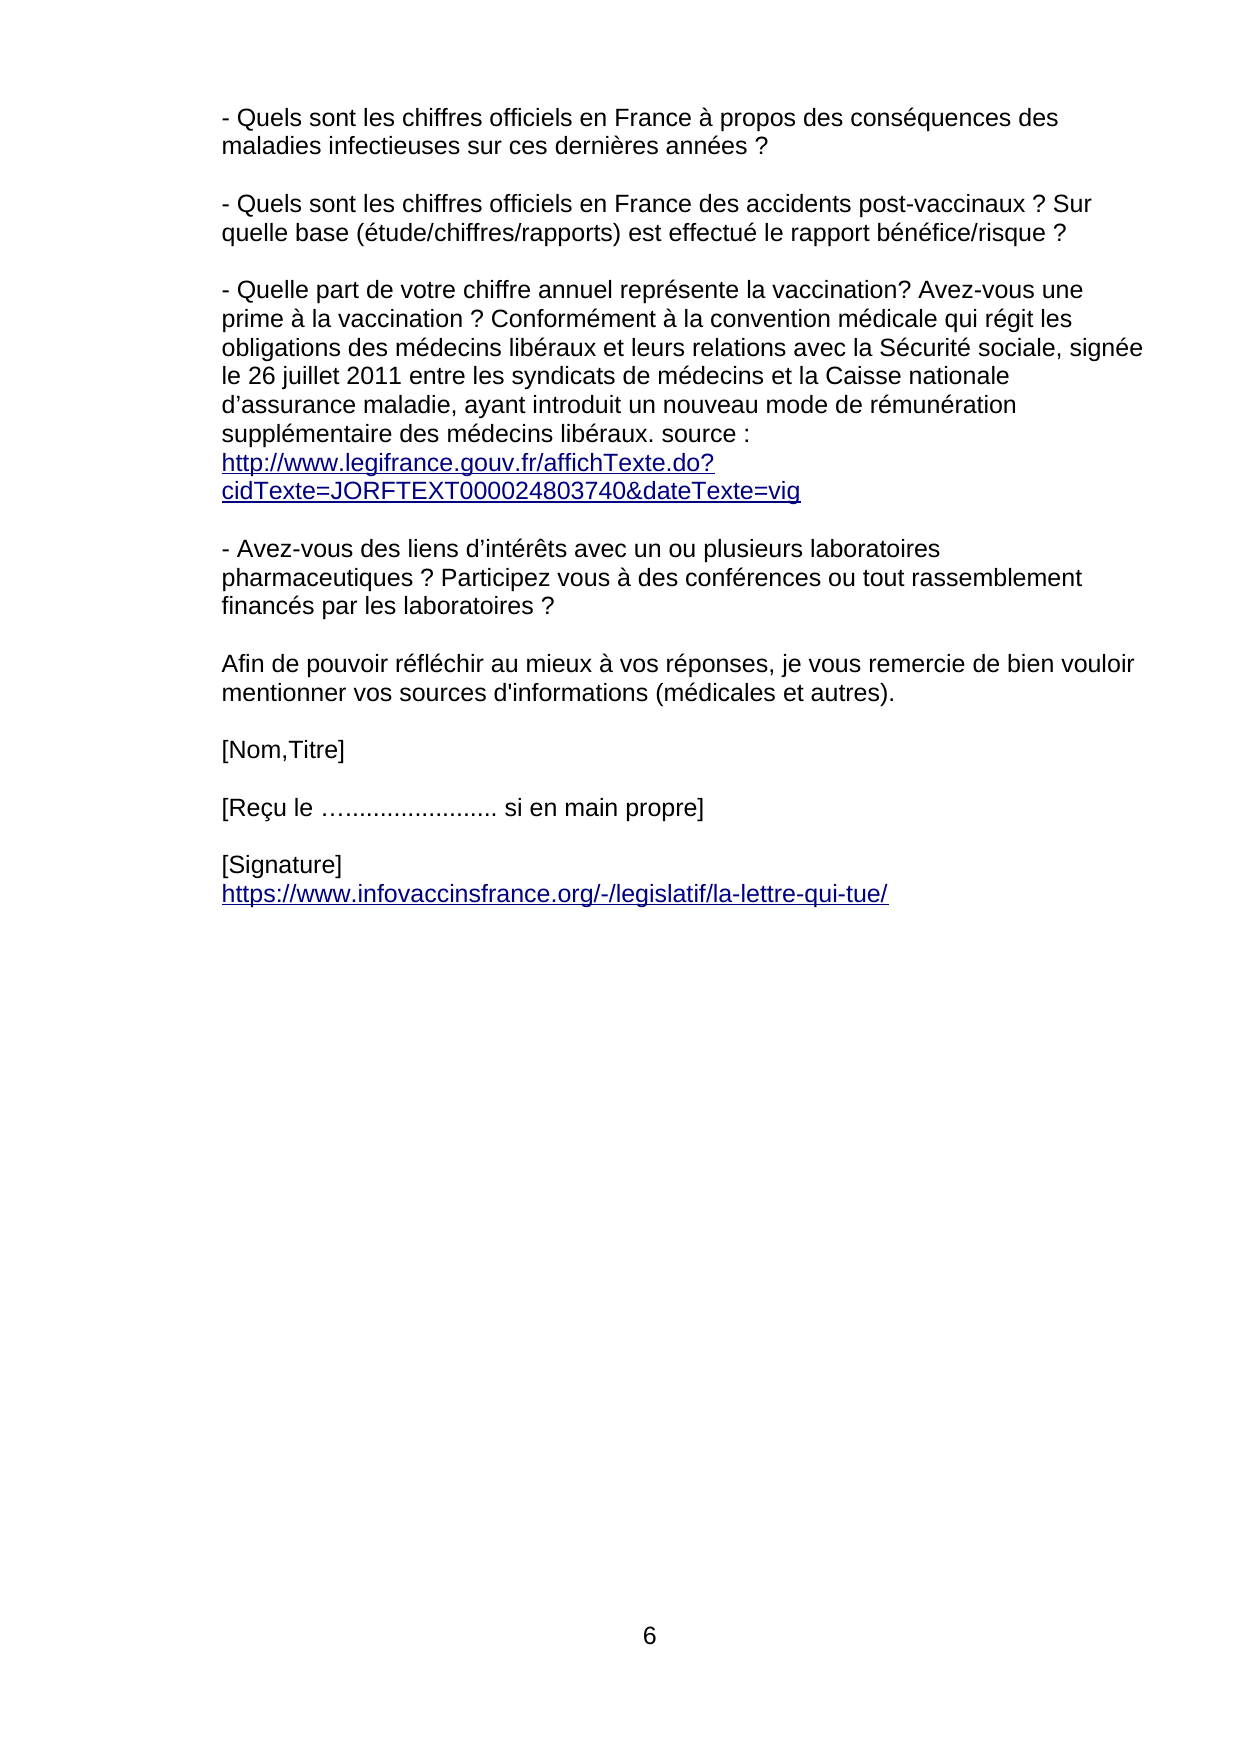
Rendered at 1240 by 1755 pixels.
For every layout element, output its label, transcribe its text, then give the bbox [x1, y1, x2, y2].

text - Quels sont les chiffres officiels en France des accidents post-vaccinaux ? Sur quelle base (étude/chiffres/rapports) est effectué le rapport bénéfice/risque ? [221, 189, 1152, 246]
text [Nom,Titre] [221, 735, 1152, 764]
text [Signature] [221, 850, 1152, 879]
text - Quelle part de votre chiffre annuel représente la vaccination? Avez-vous une prime à la vaccination ? Conformément à la convention médicale qui régit les obligations des médecins libéraux et leurs relations avec la Sécurité sociale, signée le 26 juillet 2011 entre les syndicats de médecins et la Caisse nationale d’assurance maladie, ayant introduit un nouveau mode de rémunération supplémentaire des médecins libéraux. source : [221, 275, 1152, 447]
text - Quels sont les chiffres officiels en France à propos des conséquences des maladies infectieuses sur ces dernières années ? [221, 102, 1152, 160]
text Afin de pouvoir réfléchir au mieux à vos réponses, je vous remercie de bien vouloir mentionner vos sources d'informations (médicales et autres). [221, 649, 1152, 706]
text http://www.legifrance.gouv.fr/affichTexte.do?cidTexte=JORFTEXT000024803740&dateTexte=vig [221, 447, 1152, 505]
text - Avez-vous des liens d’intérêts avec un ou plusieurs laboratoires pharmaceutiques ? Participez vous à des conférences ou tout rassemblement financés par les laboratoires ? [221, 534, 1152, 620]
text [Reçu le …...................... si en main propre] [221, 792, 1152, 821]
text https://www.infovaccinsfrance.org/-/legislatif/la-lettre-qui-tue/ [221, 879, 1152, 907]
